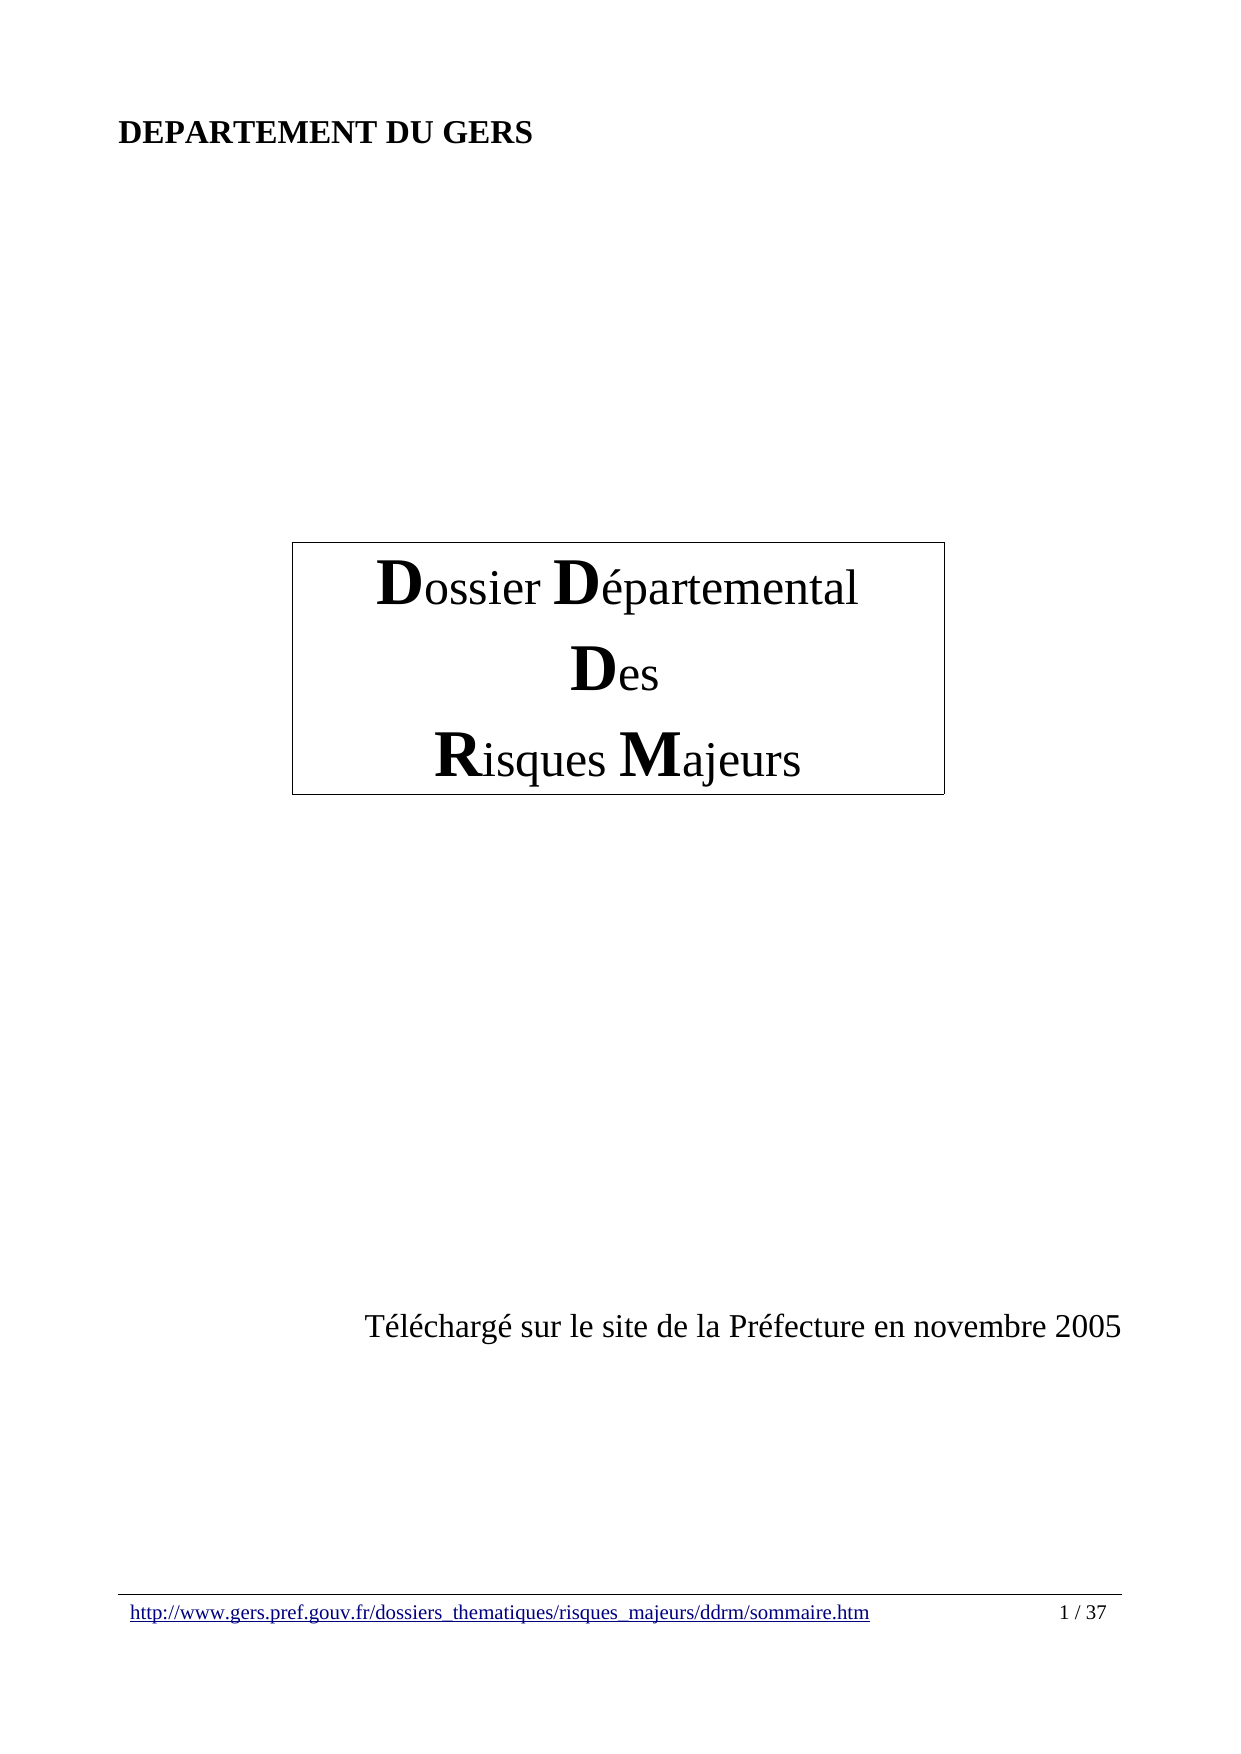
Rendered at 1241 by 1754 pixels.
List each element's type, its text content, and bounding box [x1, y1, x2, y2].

text Des [293, 628, 944, 705]
subtitle DEPARTEMENT DU GERS [118, 113, 1122, 150]
text Téléchargé sur le site de la Préfecture en novembre 2005 [238, 1307, 1122, 1344]
text Dossier Départemental [293, 543, 944, 619]
text Risques Majeurs [293, 714, 944, 794]
